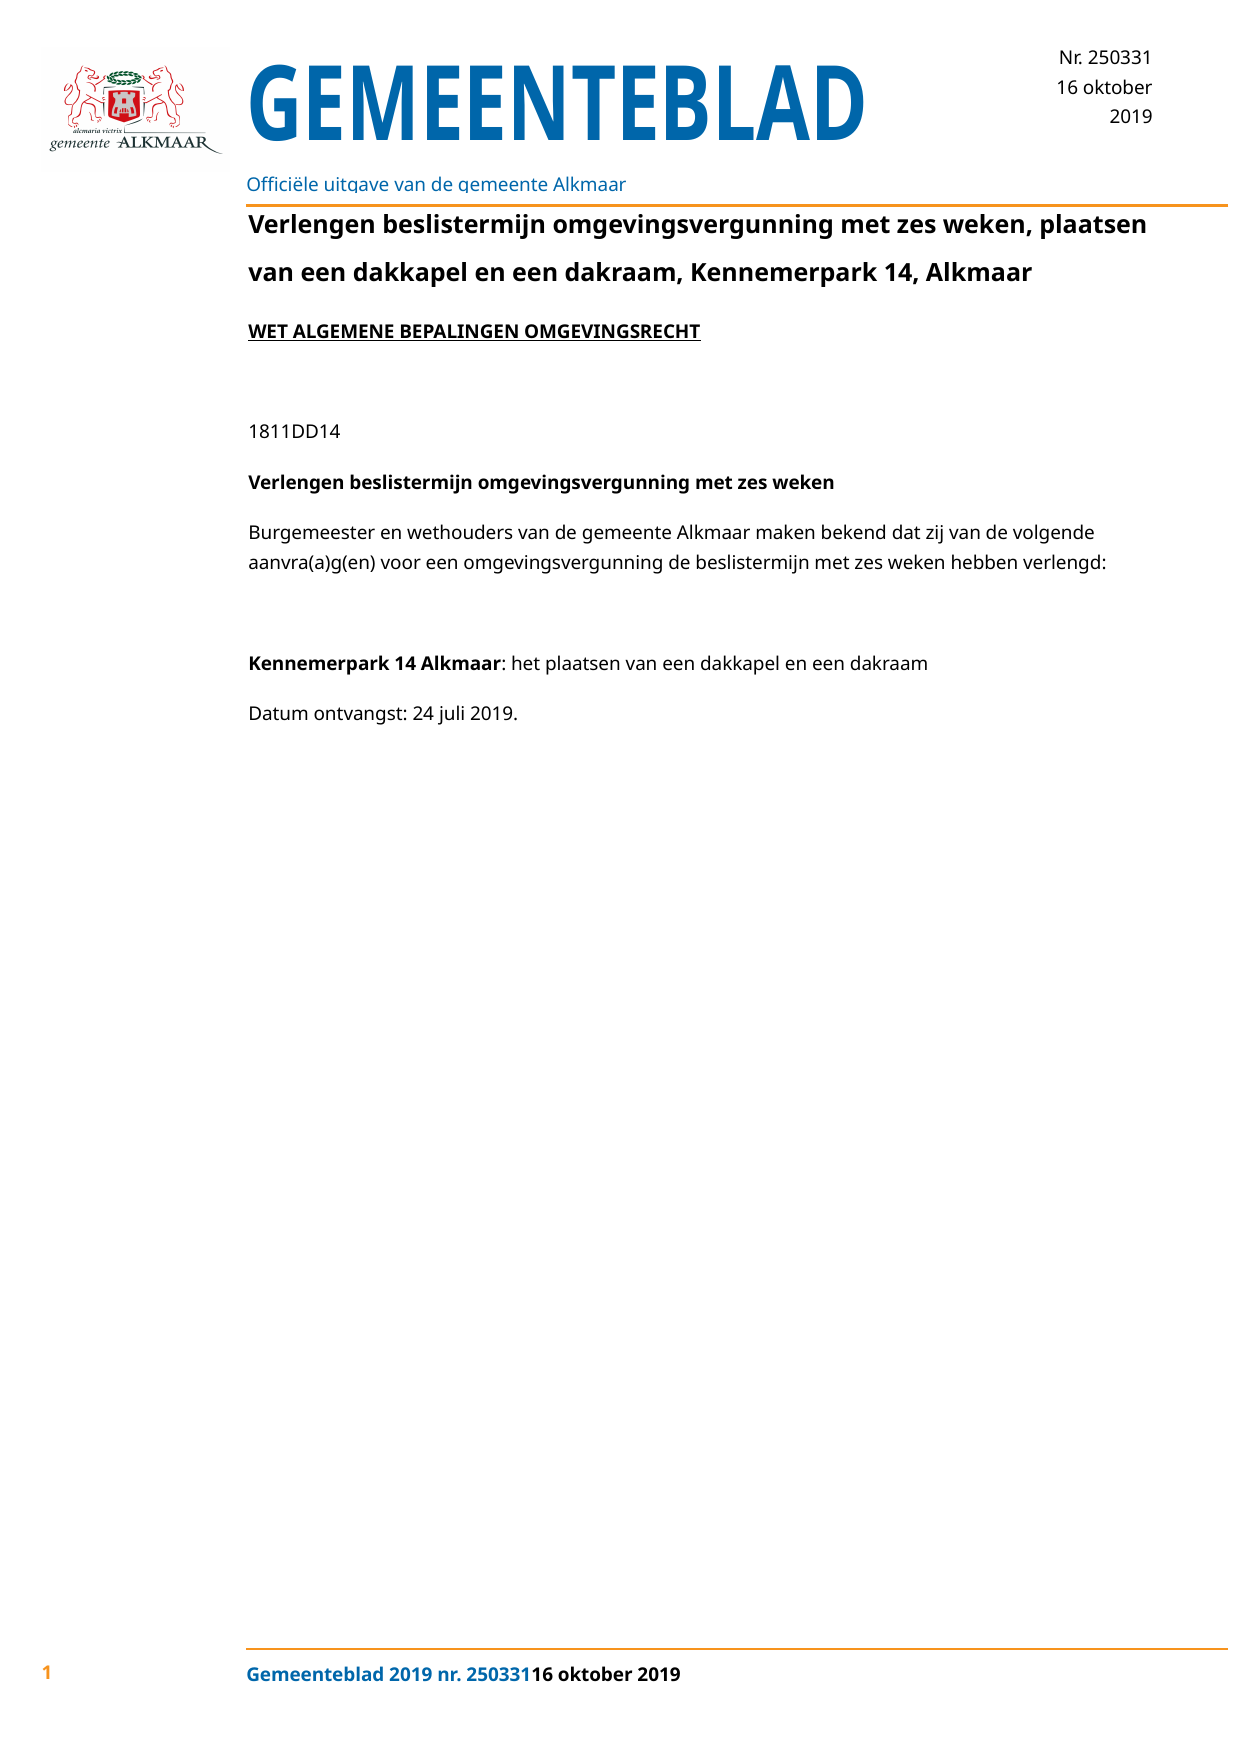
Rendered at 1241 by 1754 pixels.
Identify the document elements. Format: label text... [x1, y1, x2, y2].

text Burgemeester en wethouders van de gemeente Alkmaar maken bekend dat zij van de volgende aanvra(a)g(en) voor een omgevingsvergunning de beslistermijn met zes weken hebben verlengd: [248, 519, 1152, 575]
text WET ALGEMENE BEPALINGEN OMGEVINGSRECHT [248, 318, 1152, 344]
picture [41, 47, 231, 172]
text 1811DD14 [248, 419, 1152, 444]
text Verlengen beslistermijn omgevingsvergunning met zes weken, plaatsen van een dakkapel en een dakraam, Kennemerpark 14, Alkmaar [248, 207, 1152, 288]
text Kennemerpark 14 Alkmaar: het plaatsen van een dakkapel en een dakraam [248, 650, 1152, 676]
text Verlengen beslistermijn omgevingsvergunning met zes weken [248, 469, 1152, 495]
text Datum ontvangst: 24 juli 2019. [248, 700, 1152, 726]
